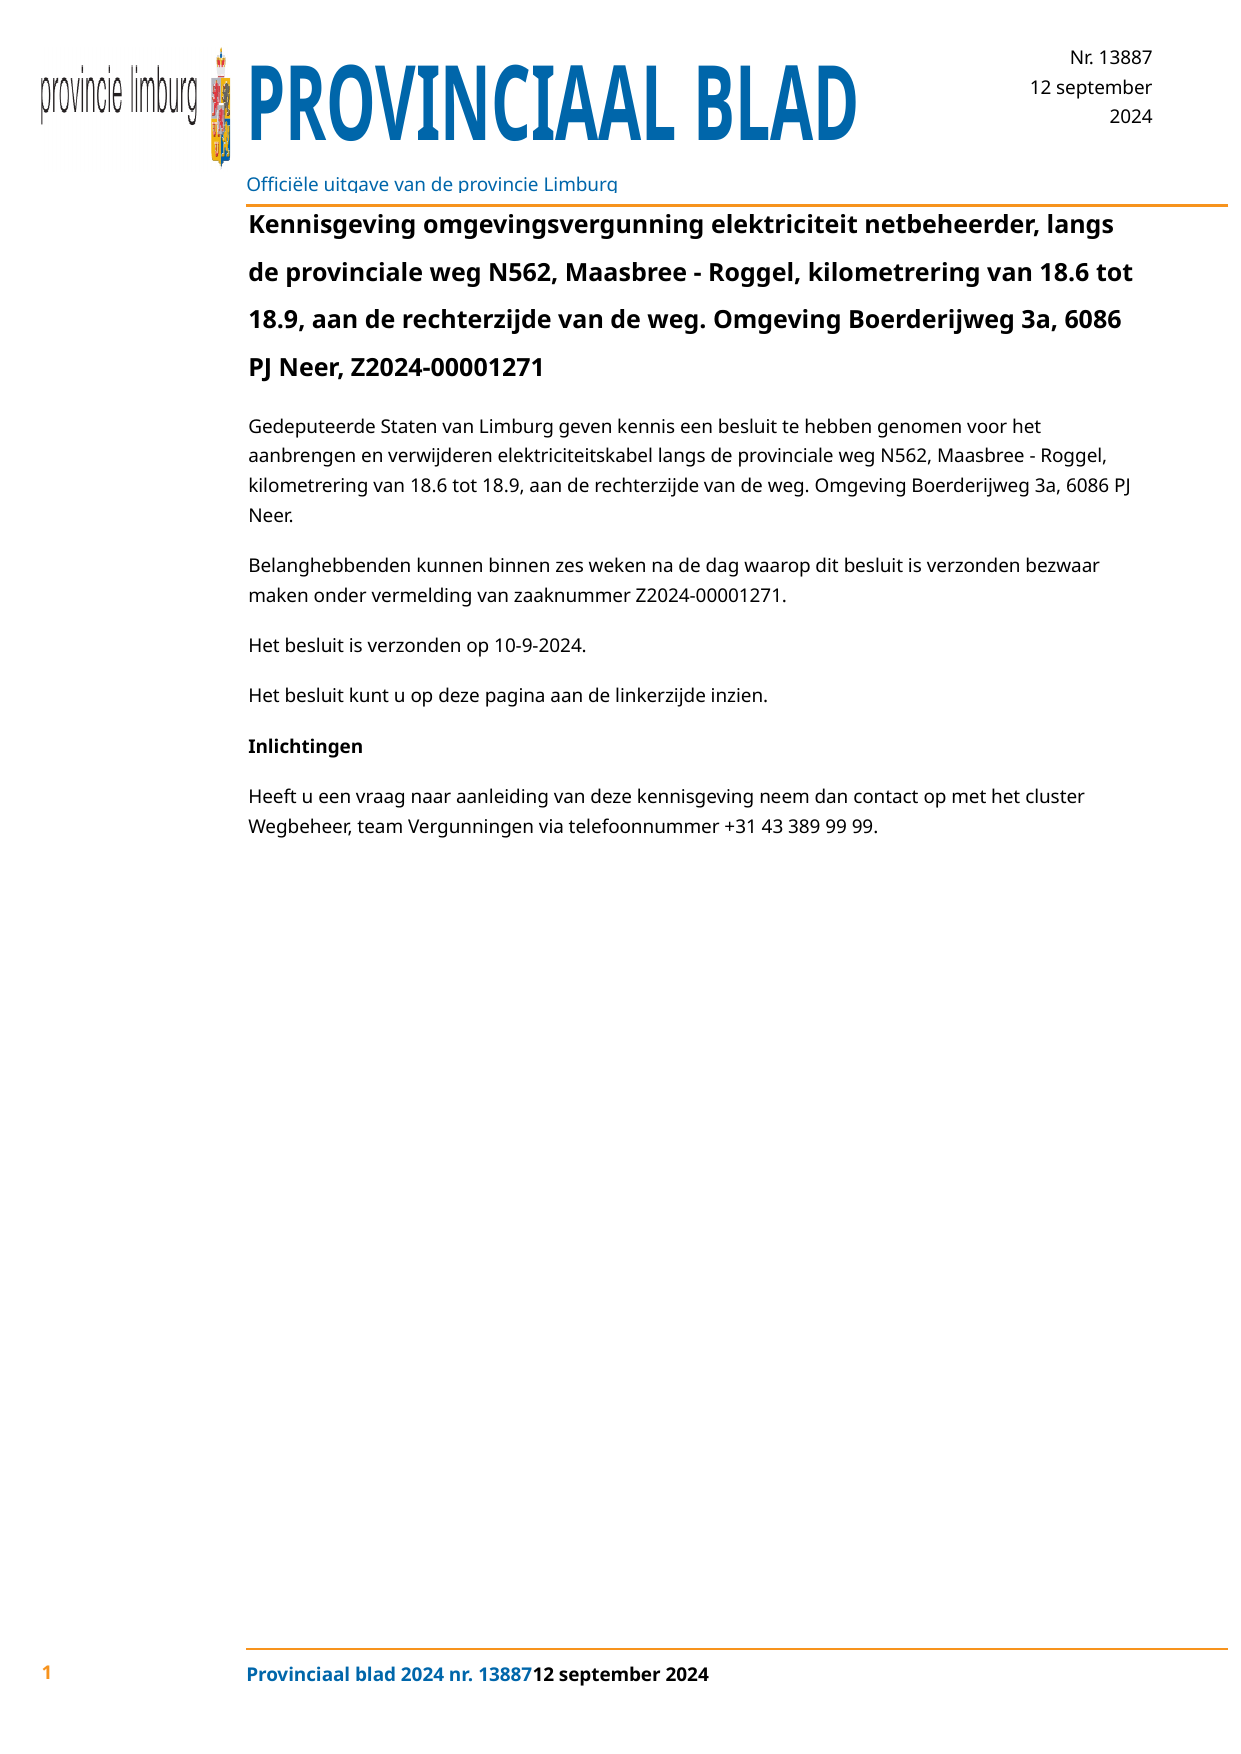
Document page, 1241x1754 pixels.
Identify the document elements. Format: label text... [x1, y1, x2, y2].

text Het besluit kunt u op deze pagina aan de linkerzijde inzien. [248, 683, 1152, 708]
text Het besluit is verzonden op 10-9-2024. [248, 632, 1152, 658]
text Belanghebbenden kunnen binnen zes weken na de dag waarop dit besluit is verzonden bezwaar maken onder vermelding van zaaknummer Z2024-00001271. [248, 552, 1152, 608]
text Gedeputeerde Staten van Limburg geven kennis een besluit te hebben genomen voor het aanbrengen en verwijderen elektriciteitskabel langs de provinciale weg N562, Maasbree - Roggel, kilometrering van 18.6 tot 18.9, aan de rechterzijde van de weg. Omgeving Boerderijweg 3a, 6086 PJ Neer. [248, 413, 1152, 528]
picture [41, 47, 231, 172]
text Kennisgeving omgevingsvergunning elektriciteit netbeheerder, langs de provinciale weg N562, Maasbree - Roggel, kilometrering van 18.6 tot 18.9, aan de rechterzijde van de weg. Omgeving Boerderijweg 3a, 6086 PJ Neer, Z2024-00001271 [248, 207, 1152, 384]
text Inlichtingen [248, 733, 1152, 759]
text Heeft u een vraag naar aanleiding van deze kennisgeving neem dan contact op met het cluster Wegbeheer, team Vergunningen via telefoonnummer +31 43 389 99 99. [248, 783, 1152, 839]
